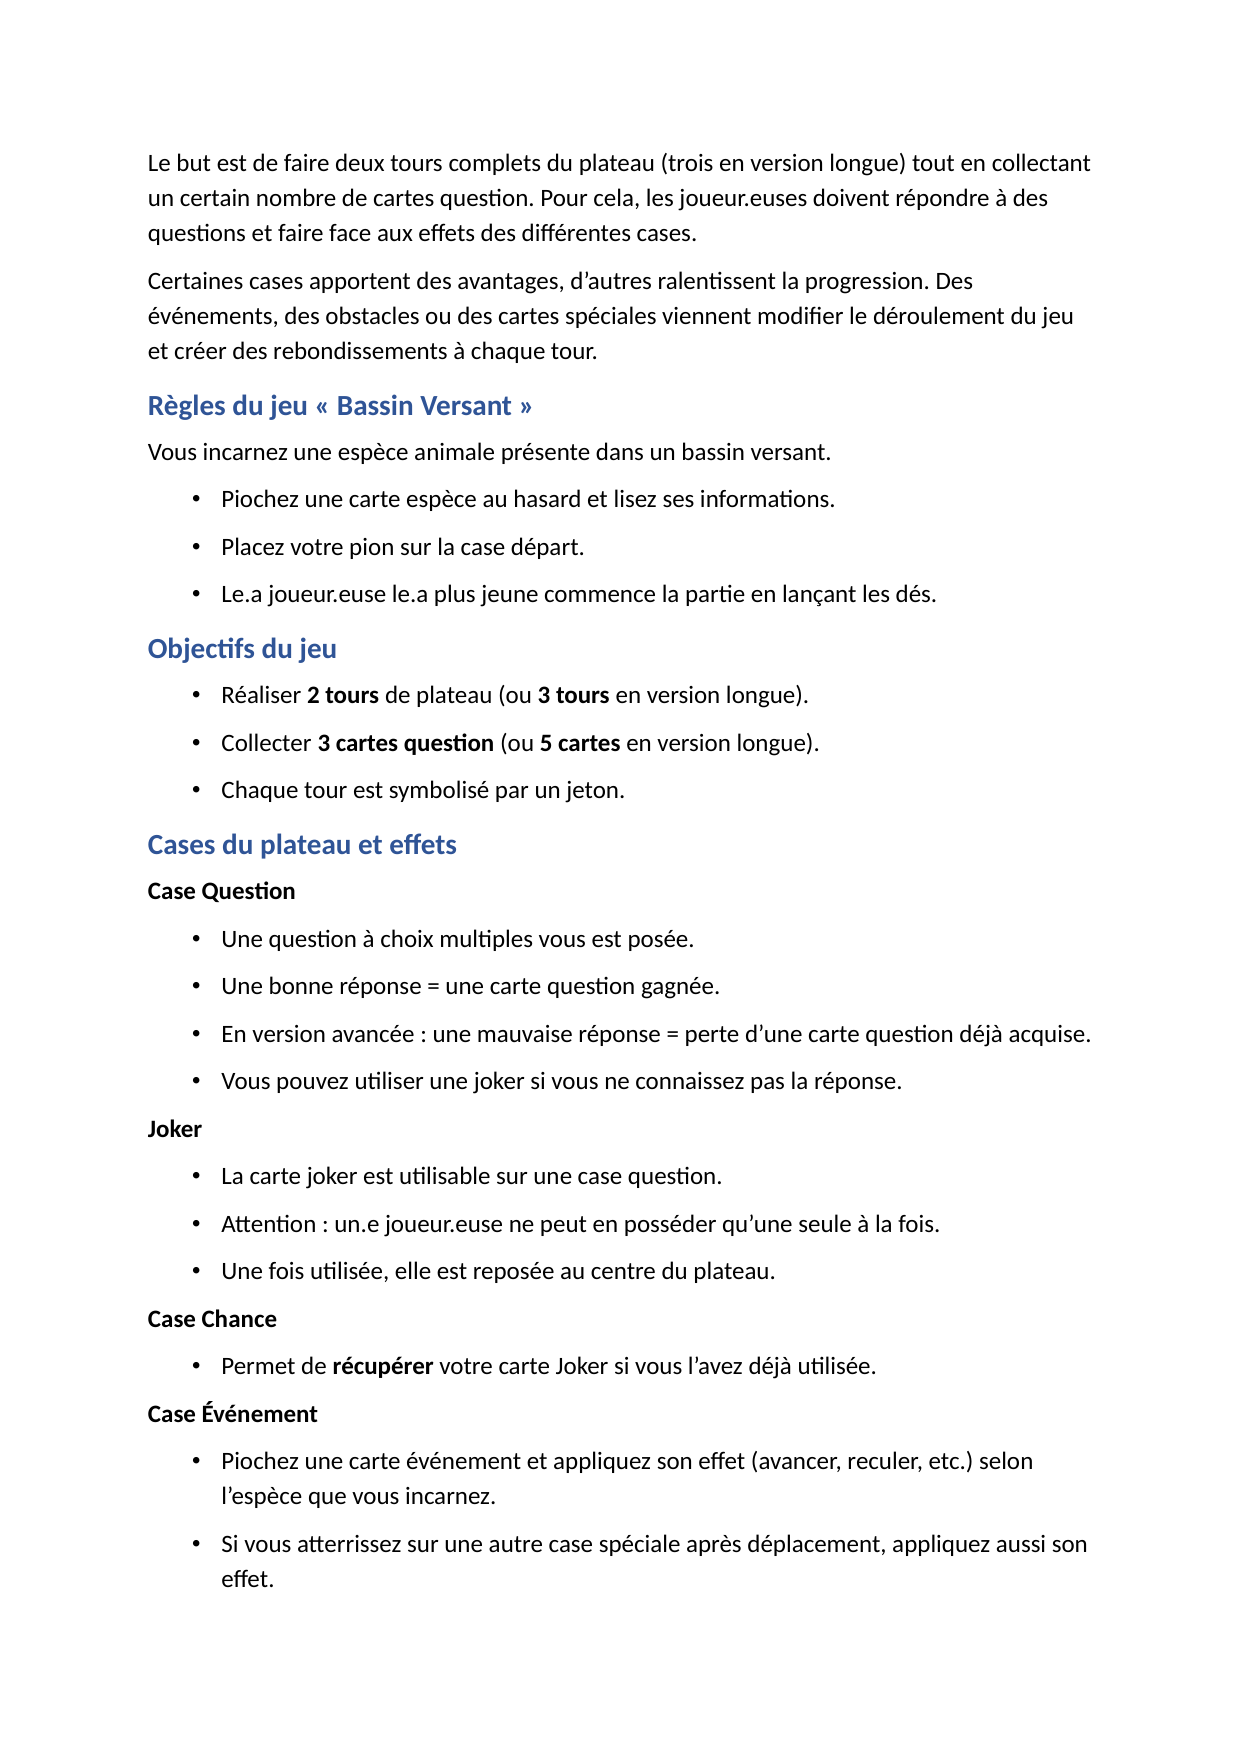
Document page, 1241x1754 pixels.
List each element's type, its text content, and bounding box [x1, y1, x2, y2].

list Piochez une carte espèce au hasard et lisez ses informations. [192, 483, 1093, 514]
list Chaque tour est symbolisé par un jeton. [192, 774, 1093, 805]
text Joker [148, 1113, 1093, 1143]
list La carte joker est utilisable sur une case question. [192, 1160, 1093, 1191]
list Si vous atterrissez sur une autre case spéciale après déplacement, appliquez aussi son effet. [192, 1528, 1093, 1593]
text Case Chance [148, 1303, 1093, 1333]
list Piochez une carte événement et appliquez son effet (avancer, reculer, etc.) selon l’espèce que vous incarnez. [192, 1445, 1093, 1511]
list Le.a joueur.euse le.a plus jeune commence la partie en lançant les dés. [192, 578, 1093, 609]
list Une fois utilisée, elle est reposée au centre du plateau. [192, 1255, 1093, 1286]
text Le but est de faire deux tours complets du plateau (trois en version longue) tout en collectant un certain nombre de cartes question. Pour cela, les joueur.euses doivent répondre à des questions et faire face aux effets des différentes cases. [148, 148, 1093, 248]
list Placez votre pion sur la case départ. [192, 531, 1093, 562]
text Case Événement [148, 1398, 1093, 1428]
text Case Question [148, 875, 1093, 906]
list Une question à choix multiples vous est posée. [192, 923, 1093, 953]
list Vous pouvez utiliser une joker si vous ne connaissez pas la réponse. [192, 1065, 1093, 1096]
text Certaines cases apportent des avantages, d’autres ralentissent la progression. Des événements, des obstacles ou des cartes spéciales viennent modifier le déroulement du jeu et créer des rebondissements à chaque tour. [148, 265, 1093, 366]
list Attention : un.e joueur.euse ne peut en posséder qu’une seule à la fois. [192, 1208, 1093, 1238]
list Réaliser 2 tours de plateau (ou 3 tours en version longue). [192, 679, 1093, 710]
list Permet de récupérer votre carte Joker si vous l’avez déjà utilisée. [192, 1350, 1093, 1381]
subtitle Cases du plateau et effets [148, 826, 1093, 862]
list Collecter 3 cartes question (ou 5 cartes en version longue). [192, 727, 1093, 757]
subtitle Objectifs du jeu [148, 630, 1093, 666]
list Une bonne réponse = une carte question gagnée. [192, 970, 1093, 1001]
list En version avancée : une mauvaise réponse = perte d’une carte question déjà acquise. [192, 1018, 1093, 1048]
subtitle Règles du jeu « Bassin Versant » [148, 387, 1093, 422]
text Vous incarnez une espèce animale présente dans un bassin versant. [148, 436, 1093, 467]
